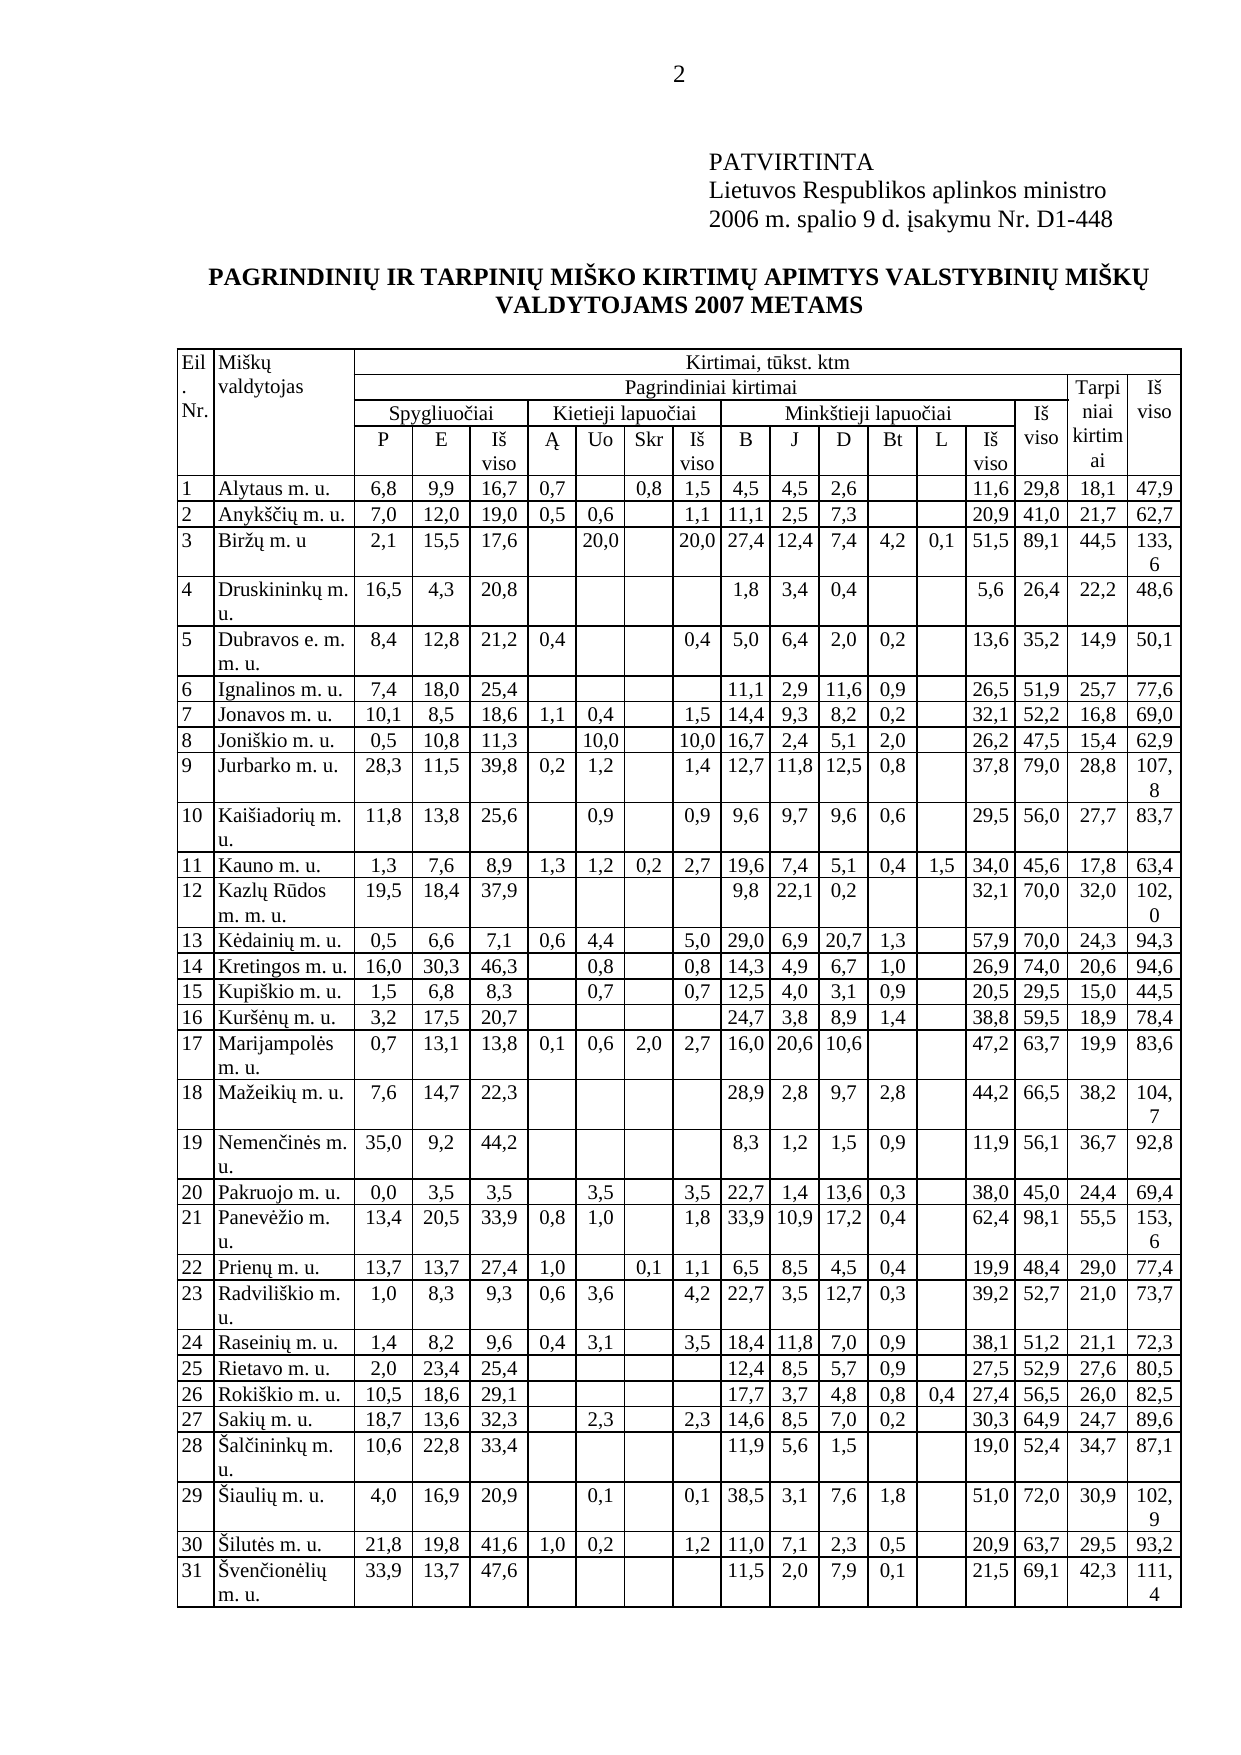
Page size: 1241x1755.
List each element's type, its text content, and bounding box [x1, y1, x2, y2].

table_cell 26,4 [1016, 577, 1067, 625]
table_cell 25,7 [1068, 677, 1072, 701]
table_cell 0,7 [620, 980, 624, 1003]
table_header Miškų valdytojas [215, 350, 354, 475]
table_cell [918, 1281, 965, 1329]
table_cell 14 [209, 954, 213, 978]
table_cell Tarpiniai kirtimai [1068, 375, 1127, 475]
table_cell 2,0 [771, 1558, 818, 1606]
table_cell 35,2 [1016, 627, 1067, 675]
table_cell 5,0 [722, 627, 769, 675]
table_cell 0,8 [625, 476, 629, 500]
table_cell 21,2 [471, 627, 527, 675]
table_cell 8,3 [413, 1281, 469, 1329]
table_cell 37,9 [471, 878, 527, 927]
table_cell 20,5 [413, 1205, 469, 1253]
table_cell 7,4 [408, 677, 412, 701]
table_cell [625, 1532, 629, 1556]
table_cell 64,9 [1063, 1407, 1067, 1431]
table_cell 56,1 [1016, 1130, 1067, 1178]
table_cell 12,5 [820, 753, 867, 802]
table_cell 83,6 [1128, 1031, 1180, 1079]
table_cell 28,8 [1068, 753, 1127, 802]
table_cell 14,7 [413, 1080, 469, 1128]
table_cell [918, 1205, 965, 1253]
table_cell 94,6 [1128, 954, 1132, 978]
table_cell [625, 1407, 629, 1431]
table_cell 10,9 [771, 1205, 818, 1253]
table_cell 29,0 [1068, 1255, 1072, 1279]
table_cell 2,8 [869, 1080, 916, 1128]
table_cell [529, 528, 575, 576]
table_cell 0,6 [577, 1031, 624, 1079]
table_cell [625, 1005, 629, 1029]
table_cell [625, 1382, 629, 1406]
table_cell 104,7 [1128, 1080, 1132, 1128]
table_cell 13 [209, 928, 213, 952]
table_cell 16,8 [1123, 702, 1127, 726]
table_cell 51,9 [1063, 677, 1067, 701]
table_cell 7,4 [820, 528, 867, 576]
table_cell 33,9 [722, 1205, 769, 1253]
table_cell [625, 702, 629, 726]
table_cell 69,1 [1016, 1558, 1067, 1606]
table_cell 0,2 [869, 627, 916, 675]
table_cell 21,7 [1068, 502, 1072, 526]
table_cell 2,7 [674, 1031, 720, 1079]
table_cell 1,8 [869, 1483, 916, 1531]
table_cell 17 [178, 1031, 213, 1079]
table_cell 28,9 [722, 1080, 769, 1128]
table_cell D [820, 427, 867, 475]
table_cell [577, 878, 624, 927]
table_cell 21,7 [1123, 502, 1127, 526]
table_cell 50,1 [1128, 627, 1180, 675]
table_cell 0,2 [529, 753, 575, 802]
table_cell [625, 1130, 672, 1178]
table_cell 77,6 [1128, 677, 1132, 701]
table_cell 9,6 [820, 803, 867, 851]
table_cell [918, 753, 965, 802]
table_cell 0,9 [674, 803, 720, 851]
table_cell 29,5 [1123, 1532, 1127, 1556]
table_cell 42,3 [1068, 1558, 1127, 1606]
table_cell 31 [178, 1558, 213, 1606]
table_cell 12,7 [722, 753, 769, 802]
table_cell 72,0 [1016, 1483, 1067, 1531]
table_cell [625, 954, 629, 978]
table_cell 80,5 [1128, 1356, 1132, 1380]
table_cell [625, 878, 672, 927]
table_cell 2,1 [355, 528, 412, 576]
table_cell [620, 1005, 624, 1029]
table_cell 2 [209, 502, 213, 526]
table_cell 0,5 [408, 928, 412, 952]
table_cell [625, 728, 629, 752]
table_cell [918, 1433, 965, 1481]
table_cell 83,7 [1128, 803, 1180, 851]
table_cell 24,7 [1068, 1407, 1072, 1431]
table_cell 2,0 [408, 1356, 412, 1380]
table_cell [674, 878, 720, 927]
table_cell 37,8 [967, 753, 1014, 802]
table_cell [529, 1130, 575, 1178]
table_cell [625, 1558, 672, 1606]
table_cell 24,3 [1123, 928, 1127, 952]
table_cell 28 [178, 1433, 213, 1481]
table_cell 11,8 [771, 753, 818, 802]
table_cell 69,4 [1128, 1180, 1132, 1204]
table_cell 5,6 [771, 1433, 818, 1481]
table_cell 29 [178, 1483, 213, 1531]
table_cell [625, 803, 672, 851]
table_cell 89,1 [1016, 528, 1067, 576]
table_cell Iš viso [1016, 401, 1067, 475]
table_cell 17,8 [1123, 853, 1127, 877]
table_cell Iš viso [1128, 375, 1180, 475]
table_cell 1,8 [722, 577, 769, 625]
table_cell 41,0 [1063, 502, 1067, 526]
table_cell [625, 1080, 672, 1128]
table_cell 7,6 [355, 1080, 412, 1128]
table_cell L [918, 427, 965, 475]
table_cell 19,0 [967, 1433, 1014, 1481]
table_cell 27,6 [1123, 1356, 1127, 1380]
table_cell 0,2 [620, 1532, 624, 1556]
table_cell 20 [209, 1180, 213, 1204]
table_cell 2,0 [820, 627, 867, 675]
table_cell 44,5 [1068, 528, 1127, 576]
table_cell 21,1 [1068, 1330, 1072, 1354]
table_cell 7 [209, 702, 213, 726]
table_cell 59,5 [1063, 1005, 1067, 1029]
table_cell 13,1 [413, 1031, 469, 1079]
table_cell 18,4 [413, 878, 469, 927]
table_cell 1,2 [771, 1130, 818, 1178]
table_cell [577, 627, 624, 675]
table_cell Uo [577, 427, 624, 475]
table_cell Ą [529, 427, 575, 475]
text 2006 m. spalio 9 d. įsakymu Nr. D1-448 [177, 204, 1181, 233]
table_cell 1,5 [820, 1130, 867, 1178]
table_cell 8,3 [722, 1130, 769, 1178]
table_cell 133,6 [1128, 528, 1132, 576]
table_cell 5 [178, 627, 213, 675]
table_cell 1,0 [355, 1281, 412, 1329]
table_cell [625, 1356, 629, 1380]
table_cell 6,8 [408, 476, 412, 500]
table_cell 0,4 [869, 1205, 916, 1253]
table_cell 26 [209, 1382, 213, 1406]
table_cell 1,8 [674, 1205, 720, 1253]
table_cell 9 [178, 753, 213, 802]
table_cell 6,4 [771, 627, 818, 675]
table_cell Jurbarko m. u. [215, 753, 354, 802]
table_cell 15,5 [413, 528, 469, 576]
table_cell [869, 1433, 916, 1481]
table_cell 20,0 [577, 528, 624, 576]
table_cell 13,6 [967, 627, 1014, 675]
table_cell 4,0 [355, 1483, 412, 1531]
text PATVIRTINTA [177, 147, 1181, 176]
table_cell 72,3 [1128, 1330, 1132, 1354]
table_cell 4,2 [869, 528, 916, 576]
table_cell P [355, 427, 412, 475]
table_cell 77,4 [1128, 1255, 1132, 1279]
table_cell 19,5 [355, 878, 412, 927]
table_cell 107,8 [1128, 753, 1132, 802]
table_cell 6 [209, 677, 213, 701]
table_cell 79,0 [1016, 753, 1067, 802]
table_cell 18,1 [1068, 476, 1072, 500]
table_cell 0,1 [529, 1031, 575, 1079]
table_cell Skr [625, 427, 672, 475]
table_cell 44,2 [471, 1130, 527, 1178]
table_cell [625, 1433, 672, 1481]
table_cell 30,9 [1068, 1483, 1127, 1531]
table_cell 22,1 [771, 878, 818, 927]
table_cell 15,4 [1123, 728, 1127, 752]
table_cell 3,2 [408, 1005, 412, 1029]
table_cell 63,7 [1016, 1031, 1067, 1079]
table_cell 69,0 [1128, 702, 1132, 726]
table_cell 32,0 [1068, 878, 1127, 927]
table_cell 56,5 [1063, 1382, 1067, 1406]
table_cell [529, 1080, 575, 1128]
table_cell 38,5 [722, 1483, 769, 1531]
table_cell [625, 627, 672, 675]
table_cell 47,9 [1128, 476, 1132, 500]
table_cell 0,4 [620, 702, 624, 726]
table_cell 12,8 [413, 627, 469, 675]
table_cell 87,1 [1128, 1433, 1180, 1481]
table_cell 29,5 [1063, 980, 1067, 1003]
table_cell 17,6 [471, 528, 527, 576]
table_cell 4,4 [620, 928, 624, 952]
table_cell [529, 878, 575, 927]
table_cell 21,8 [408, 1532, 412, 1556]
table_cell [620, 476, 624, 500]
table_cell 153,6 [1128, 1205, 1132, 1253]
table_cell 52,4 [1016, 1433, 1067, 1481]
table_cell B [722, 427, 769, 475]
table_cell 74,0 [1063, 954, 1067, 978]
table_cell 32,1 [967, 878, 1014, 927]
table_cell 47,2 [967, 1031, 1014, 1079]
table_cell [577, 577, 624, 625]
table_cell 15,4 [1068, 728, 1072, 752]
table_cell 21,1 [1123, 1330, 1127, 1354]
table_cell [529, 803, 575, 851]
table_cell 10,1 [408, 702, 412, 726]
table_cell 9,7 [820, 1080, 867, 1128]
table_cell 15,0 [1068, 980, 1072, 1003]
table_cell 0,6 [869, 803, 916, 851]
table_cell 52,2 [1063, 702, 1067, 726]
table_cell 3,5 [620, 1180, 624, 1204]
table_cell 27,7 [1068, 803, 1127, 851]
table_cell [625, 1330, 629, 1354]
table_cell 13,7 [413, 1558, 469, 1606]
table_header Eil. Nr. [178, 350, 213, 475]
table_cell 10,6 [355, 1433, 412, 1481]
table_cell 20,6 [1123, 954, 1127, 978]
table_cell 9,2 [413, 1130, 469, 1178]
table_cell 17,2 [820, 1205, 867, 1253]
table_cell 11,5 [413, 753, 469, 802]
table_cell 94,3 [1128, 928, 1132, 952]
table_cell [869, 577, 916, 625]
table_cell [577, 1080, 624, 1128]
table_cell 22,2 [1068, 577, 1127, 625]
table_cell 20,6 [771, 1031, 818, 1079]
table_cell 111,4 [1128, 1558, 1132, 1606]
table_cell 5,6 [967, 577, 1014, 625]
table_cell 11,9 [722, 1433, 769, 1481]
table_cell 2,8 [771, 1080, 818, 1128]
table_cell 29,8 [1063, 476, 1067, 500]
table_cell [918, 577, 965, 625]
table_cell 39,8 [471, 753, 527, 802]
table_cell 26,0 [1068, 1382, 1072, 1406]
table_cell 0,1 [674, 1483, 720, 1531]
table_cell 0,8 [869, 753, 916, 802]
table_cell [577, 1130, 624, 1178]
table_cell 18,1 [1123, 476, 1127, 500]
table_cell [620, 677, 624, 701]
table_cell [529, 1483, 575, 1531]
table_cell 16,0 [722, 1031, 769, 1079]
table_cell 52,9 [1063, 1356, 1067, 1380]
table_cell 0,9 [577, 803, 624, 851]
table_cell [625, 677, 629, 701]
table_cell 22 [209, 1255, 213, 1279]
table_cell 17,8 [1068, 853, 1072, 877]
table_cell 2,3 [620, 1407, 624, 1431]
table_cell 4,3 [413, 577, 469, 625]
table_cell 11,5 [722, 1558, 769, 1606]
table_cell [529, 577, 575, 625]
table_cell 16,5 [355, 577, 412, 625]
table_cell 52,7 [1016, 1281, 1067, 1329]
table_cell [625, 928, 629, 952]
table_cell 23 [178, 1281, 213, 1329]
table_cell 14,9 [1068, 627, 1127, 675]
table_cell 20,9 [471, 1483, 527, 1531]
table_cell Mažeikių m. u. [215, 1080, 354, 1128]
table_cell 18,9 [1123, 1005, 1127, 1029]
table_cell 0,1 [625, 1255, 629, 1279]
table_cell 25 [209, 1356, 213, 1380]
table_cell 62,7 [1128, 502, 1132, 526]
table_cell Šiaulių m. u. [215, 1483, 354, 1531]
table_cell [674, 1130, 720, 1178]
table_cell [529, 1433, 575, 1481]
table_cell 35,0 [355, 1130, 412, 1178]
table_cell 0,0 [408, 1180, 412, 1204]
table_cell 70,0 [1063, 928, 1067, 952]
table_cell 33,9 [471, 1205, 527, 1253]
table_cell 15 [209, 980, 213, 1003]
table_cell 0,3 [869, 1281, 916, 1329]
table_cell 3,6 [577, 1281, 624, 1329]
table_cell 1,3 [408, 853, 412, 877]
table_cell 0,2 [820, 878, 867, 927]
table_cell 11,9 [967, 1130, 1014, 1178]
table_cell 0,1 [869, 1558, 916, 1606]
table_cell 11 [209, 853, 213, 877]
table_cell 16,0 [408, 954, 412, 978]
table_cell 13,4 [355, 1205, 412, 1253]
table_cell [625, 1281, 672, 1329]
table_cell 10,6 [820, 1031, 867, 1079]
table_cell 28,3 [355, 753, 412, 802]
table_cell 29,5 [1068, 1532, 1072, 1556]
table_cell Bt [869, 427, 916, 475]
table_cell 24,4 [1123, 1180, 1127, 1204]
table_cell 10,5 [408, 1382, 412, 1406]
table_cell 0,2 [625, 853, 629, 877]
table_cell 66,5 [1016, 1080, 1067, 1128]
table_cell 8,4 [355, 627, 412, 675]
table_cell 62,4 [967, 1205, 1014, 1253]
table_cell 51,2 [1063, 1330, 1067, 1354]
table_cell 16 [209, 1005, 213, 1029]
table_cell [625, 502, 629, 526]
table_cell 1,0 [577, 1205, 624, 1253]
table_cell 1 [209, 476, 213, 500]
table_cell 38,2 [1068, 1080, 1127, 1128]
table_cell 98,1 [1016, 1205, 1067, 1253]
table_cell 1,5 [408, 980, 412, 1003]
table_cell 24,4 [1068, 1180, 1072, 1204]
table_cell 4 [178, 577, 213, 625]
table_cell 3,1 [620, 1330, 624, 1354]
table_cell 93,2 [1128, 1532, 1132, 1556]
table_cell [918, 1483, 965, 1531]
table_cell 30 [209, 1532, 213, 1556]
table_cell 45,0 [1063, 1180, 1067, 1204]
table_cell [918, 803, 965, 851]
table_cell 22,3 [471, 1080, 527, 1128]
table_cell 20,0 [674, 528, 720, 576]
table_cell 3 [178, 528, 213, 576]
table_cell 25,6 [471, 803, 527, 851]
table_cell 27,4 [722, 528, 769, 576]
table_cell 9,8 [722, 878, 769, 927]
table_cell [625, 753, 672, 802]
table_cell 21 [178, 1205, 213, 1253]
table_cell 13,7 [408, 1255, 412, 1279]
table_cell 7,6 [820, 1483, 867, 1531]
table_cell 7,9 [820, 1558, 867, 1606]
table_cell [625, 1205, 672, 1253]
table_cell 0,5 [408, 728, 412, 752]
table_cell 25,7 [1123, 677, 1127, 701]
table_cell 48,6 [1128, 577, 1180, 625]
table_cell 12 [178, 878, 213, 927]
table_cell 9,7 [771, 803, 818, 851]
table_cell [918, 1031, 965, 1079]
table_cell 0,4 [820, 577, 867, 625]
table_cell 18,9 [1068, 1005, 1072, 1029]
table_cell 19,9 [1068, 1031, 1127, 1079]
table_cell 33,9 [355, 1558, 412, 1606]
table_cell 102,0 [1128, 878, 1132, 927]
table_cell 44,5 [1128, 980, 1132, 1003]
table_cell 3,5 [771, 1281, 818, 1329]
table_cell [625, 1180, 629, 1204]
table_cell [620, 1356, 624, 1380]
table_cell 0,4 [674, 627, 720, 675]
table_cell [625, 577, 672, 625]
table_cell 102,9 [1128, 1483, 1132, 1531]
table_cell [529, 1558, 575, 1606]
table_cell 21,5 [967, 1558, 1014, 1606]
table_cell 44,2 [967, 1080, 1014, 1128]
table_cell 73,7 [1128, 1281, 1180, 1329]
table_cell 45,6 [1063, 853, 1067, 877]
table_cell E [413, 427, 469, 475]
text Lietuvos Respublikos aplinkos ministro [177, 176, 1181, 204]
table_cell [869, 1031, 916, 1079]
table_cell 63,4 [1128, 853, 1132, 877]
table_cell 0,4 [529, 627, 575, 675]
table_cell 1,2 [620, 853, 624, 877]
table_cell [625, 528, 672, 576]
table_cell 1,2 [577, 753, 624, 802]
table_cell 8 [209, 728, 213, 752]
table_cell 34,7 [1068, 1433, 1127, 1481]
table_cell 51,0 [967, 1483, 1014, 1531]
table_cell 0,6 [620, 502, 624, 526]
table_cell [869, 878, 916, 927]
table_cell 16,9 [413, 1483, 469, 1531]
table_cell 0,8 [620, 954, 624, 978]
table_cell 92,8 [1128, 1130, 1180, 1178]
table_cell 19 [178, 1130, 213, 1178]
table_cell 36,7 [1068, 1130, 1127, 1178]
table_cell 82,5 [1128, 1382, 1132, 1406]
table_cell [674, 1433, 720, 1481]
table_cell 39,2 [967, 1281, 1014, 1329]
table_cell 4,2 [674, 1281, 720, 1329]
table_cell [625, 1483, 672, 1531]
table_cell 33,4 [471, 1433, 527, 1481]
table_cell 26,0 [1123, 1382, 1127, 1406]
table_cell 13,8 [471, 1031, 527, 1079]
table_cell J [771, 427, 818, 475]
table_cell 11,8 [355, 803, 412, 851]
table_cell 62,9 [1128, 728, 1132, 752]
text PAGRINDINIŲ IR TARPINIŲ MIŠKO KIRTIMŲ APIMTYS VALSTYBINIŲ MIŠKŲ VALDYTOJAMS 2007 METAMS [177, 262, 1181, 319]
table_cell 12,7 [820, 1281, 867, 1329]
table_cell 0,7 [355, 1031, 412, 1079]
table_cell 24 [209, 1330, 213, 1354]
table_cell 20,6 [1068, 954, 1072, 978]
table_cell 47,6 [471, 1558, 527, 1606]
table_cell 89,6 [1128, 1407, 1132, 1431]
table_cell 10 [178, 803, 213, 851]
table_cell 22,8 [413, 1433, 469, 1481]
table_cell [674, 1080, 720, 1128]
table_cell 47,5 [1063, 728, 1067, 752]
table_cell 1,4 [408, 1330, 412, 1354]
table_cell 15,0 [1123, 980, 1127, 1003]
table_cell [620, 1255, 624, 1279]
table_cell 0,6 [529, 1281, 575, 1329]
table_cell [577, 1558, 624, 1606]
table_cell [620, 1382, 624, 1406]
table_cell 29,5 [967, 803, 1014, 851]
table_cell 56,0 [1016, 803, 1067, 851]
table_cell 63,7 [1063, 1532, 1067, 1556]
table_cell [674, 1558, 720, 1606]
table_cell 0,9 [869, 1130, 916, 1178]
table_cell 16,8 [1068, 702, 1072, 726]
table_cell 0,1 [918, 528, 965, 576]
table_cell [674, 577, 720, 625]
table_cell 27,6 [1068, 1356, 1072, 1380]
table_cell 20,8 [471, 577, 527, 625]
table_cell 12,4 [771, 528, 818, 576]
table_cell 55,5 [1068, 1205, 1127, 1253]
table_cell 27 [209, 1407, 213, 1431]
table_cell [918, 627, 965, 675]
table_cell 70,0 [1016, 878, 1067, 927]
table_cell 7,0 [408, 502, 412, 526]
table_cell 29,0 [1123, 1255, 1127, 1279]
table_cell 10,0 [620, 728, 624, 752]
table_cell 2,0 [625, 1031, 672, 1079]
table_cell 0,1 [577, 1483, 624, 1531]
table_cell 21,0 [1068, 1281, 1127, 1329]
table_cell [625, 980, 629, 1003]
table_cell 18 [178, 1080, 213, 1128]
table_cell 78,4 [1128, 1005, 1132, 1029]
table_cell 3,4 [771, 577, 818, 625]
table_cell 3,1 [771, 1483, 818, 1531]
table_cell 22,7 [722, 1281, 769, 1329]
table_cell [577, 1433, 624, 1481]
table_cell 51,5 [967, 528, 1014, 576]
table_cell Biržų m. u [215, 528, 354, 576]
table_cell 24,3 [1068, 928, 1072, 952]
table_cell 1,4 [674, 753, 720, 802]
table_cell 48,4 [1063, 1255, 1067, 1279]
table_cell [918, 878, 965, 927]
table_cell 18,7 [408, 1407, 412, 1431]
table_cell 9,6 [722, 803, 769, 851]
table_cell 1,5 [820, 1433, 867, 1481]
table_cell 24,7 [1123, 1407, 1127, 1431]
table_cell 13,8 [413, 803, 469, 851]
table_cell [918, 1080, 965, 1128]
table_cell 9,3 [471, 1281, 527, 1329]
table_cell 0,8 [529, 1205, 575, 1253]
table_cell [918, 1558, 965, 1606]
table_cell [918, 1130, 965, 1178]
